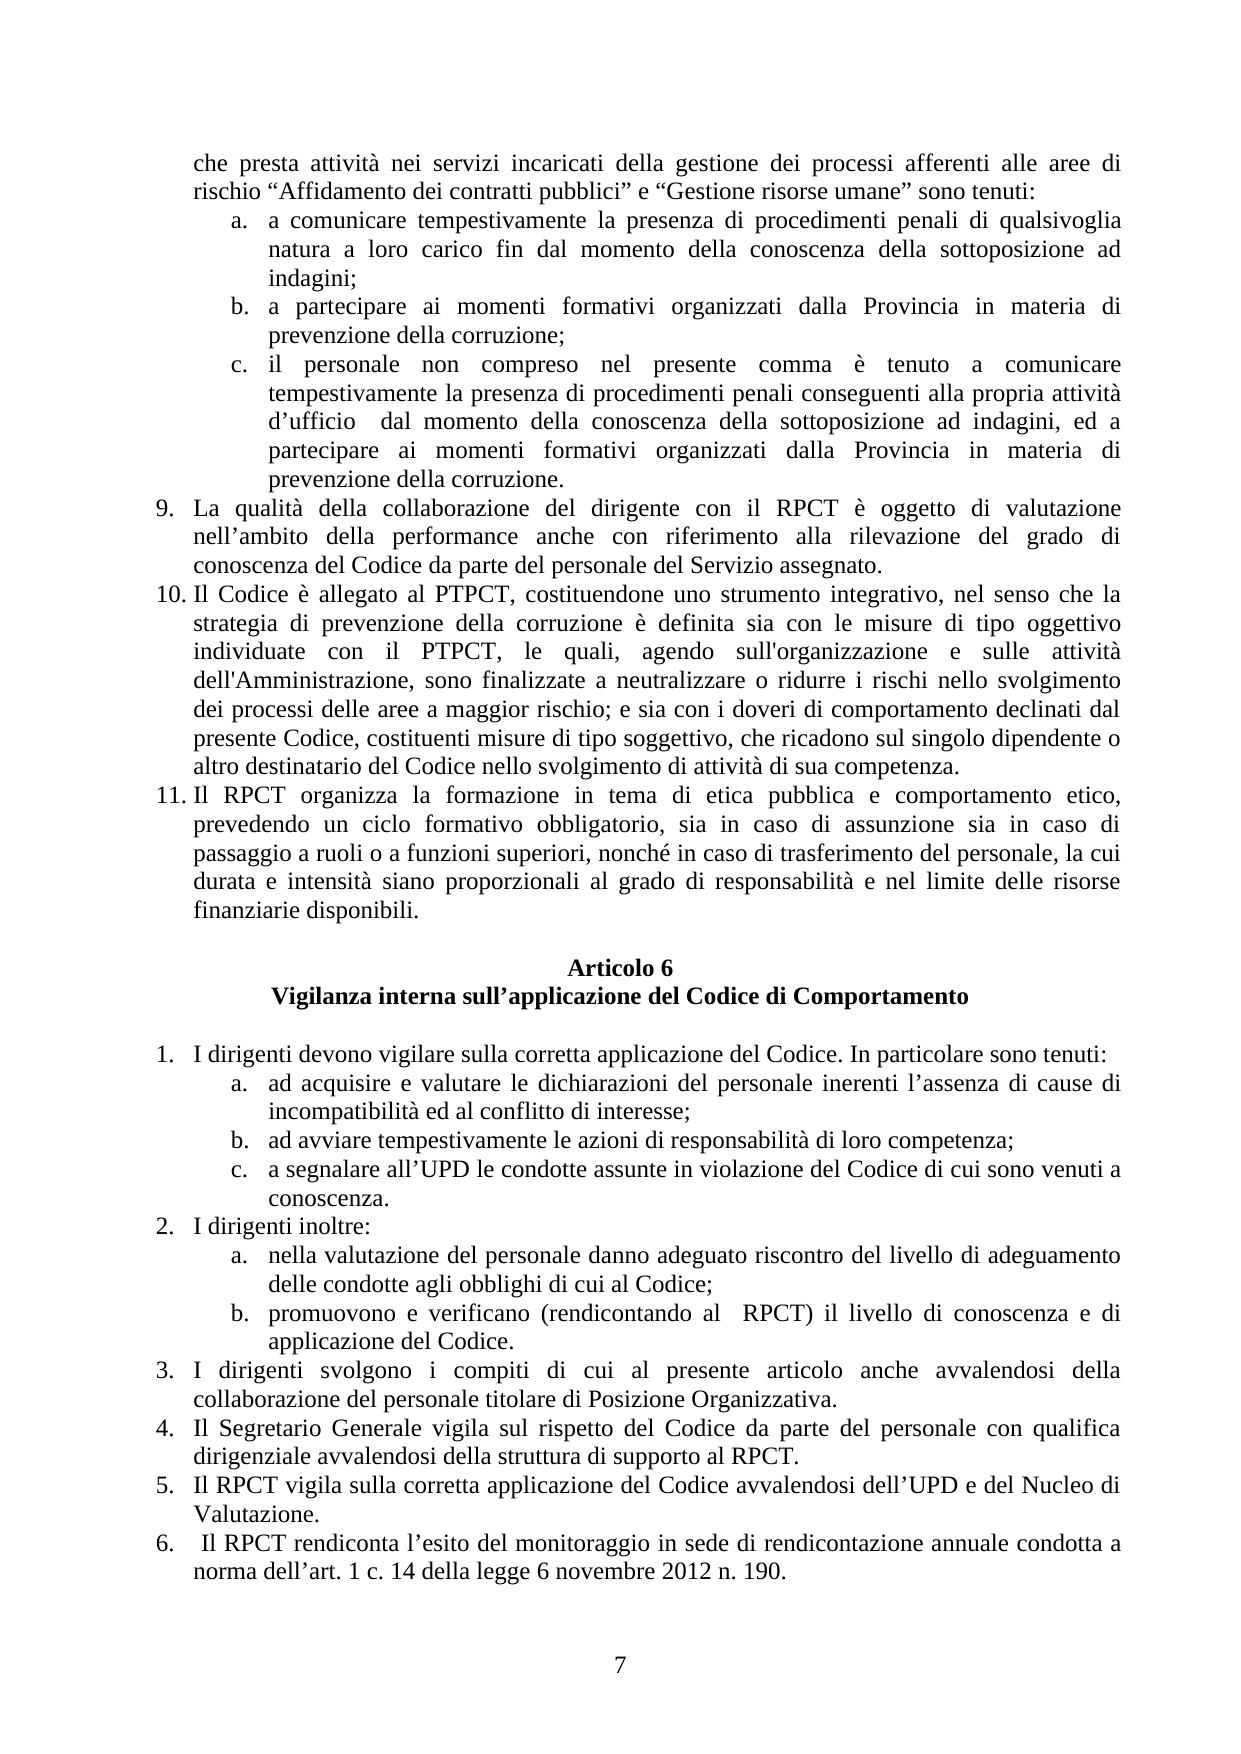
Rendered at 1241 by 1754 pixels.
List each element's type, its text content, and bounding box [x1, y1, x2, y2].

list Il Segretario Generale vigila sul rispetto del Codice da parte del personale con qualifica dirigenziale avvalendosi della struttura di supporto al RPCT. [156, 1413, 1122, 1470]
list Il Codice è allegato al PTPCT, costituendone uno strumento integrativo, nel senso che la strategia di prevenzione della corruzione è definita sia con le misure di tipo oggettivo individuate con il PTPCT, le quali, agendo sull'organizzazione e sulle attività dell'Amministrazione, sono finalizzate a neutralizzare o ridurre i rischi nello svolgimento dei processi delle aree a maggior rischio; e sia con i doveri di comportamento declinati dal presente Codice, costituenti misure di tipo soggettivo, che ricadono sul singolo dipendente o altro destinatario del Codice nello svolgimento di attività di sua competenza. [156, 579, 1122, 780]
list a partecipare ai momenti formativi organizzati dalla Provincia in materia di prevenzione della corruzione; [231, 291, 1122, 349]
list ad avviare tempestivamente le azioni di responsabilità di loro competenza; [231, 1125, 1122, 1154]
list La qualità della collaborazione del dirigente con il RPCT è oggetto di valutazione nell’ambito della performance anche con riferimento alla rilevazione del grado di conoscenza del Codice da parte del personale del Servizio assegnato. [156, 493, 1122, 579]
list che presta attività nei servizi incaricati della gestione dei processi afferenti alle aree di rischio “Affidamento dei contratti pubblici” e “Gestione risorse umane” sono tenuti: [156, 148, 1122, 205]
list a comunicare tempestivamente la presenza di procedimenti penali di qualsivoglia natura a loro carico fin dal momento della conoscenza della sottoposizione ad indagini; [231, 205, 1122, 291]
list Il RPCT organizza la formazione in tema di etica pubblica e comportamento etico, prevedendo un ciclo formativo obbligatorio, sia in caso di assunzione sia in caso di passaggio a ruoli o a funzioni superiori, nonché in caso di trasferimento del personale, la cui durata e intensità siano proporzionali al grado di responsabilità e nel limite delle risorse finanziarie disponibili. [156, 780, 1122, 924]
list nella valutazione del personale danno adeguato riscontro del livello di adeguamento delle condotte agli obblighi di cui al Codice; [231, 1240, 1122, 1298]
list I dirigenti devono vigilare sulla corretta applicazione del Codice. In particolare sono tenuti: [156, 1039, 1122, 1068]
list promuovono e verificano (rendicontando al RPCT) il livello di conoscenza e di applicazione del Codice. [231, 1298, 1122, 1355]
list ad acquisire e valutare le dichiarazioni del personale inerenti l’assenza di cause di incompatibilità ed al conflitto di interesse; [231, 1068, 1122, 1125]
list Il RPCT rendiconta l’esito del monitoraggio in sede di rendicontazione annuale condotta a norma dell’art. 1 c. 14 della legge 6 novembre 2012 n. 190. [156, 1528, 1122, 1585]
text Vigilanza interna sull’applicazione del Codice di Comportamento [118, 981, 1122, 1010]
list a segnalare all’UPD le condotte assunte in violazione del Codice di cui sono venuti a conoscenza. [231, 1154, 1122, 1211]
list I dirigenti svolgono i compiti di cui al presente articolo anche avvalendosi della collaborazione del personale titolare di Posizione Organizzativa. [156, 1355, 1122, 1413]
list Il RPCT vigila sulla corretta applicazione del Codice avvalendosi dell’UPD e del Nucleo di Valutazione. [156, 1470, 1122, 1528]
list il personale non compreso nel presente comma è tenuto a comunicare tempestivamente la presenza di procedimenti penali conseguenti alla propria attività d’ufficio dal momento della conoscenza della sottoposizione ad indagini, ed a partecipare ai momenti formativi organizzati dalla Provincia in materia di prevenzione della corruzione. [231, 349, 1122, 493]
text Articolo 6 [118, 953, 1122, 981]
list I dirigenti inoltre: [156, 1211, 1122, 1240]
